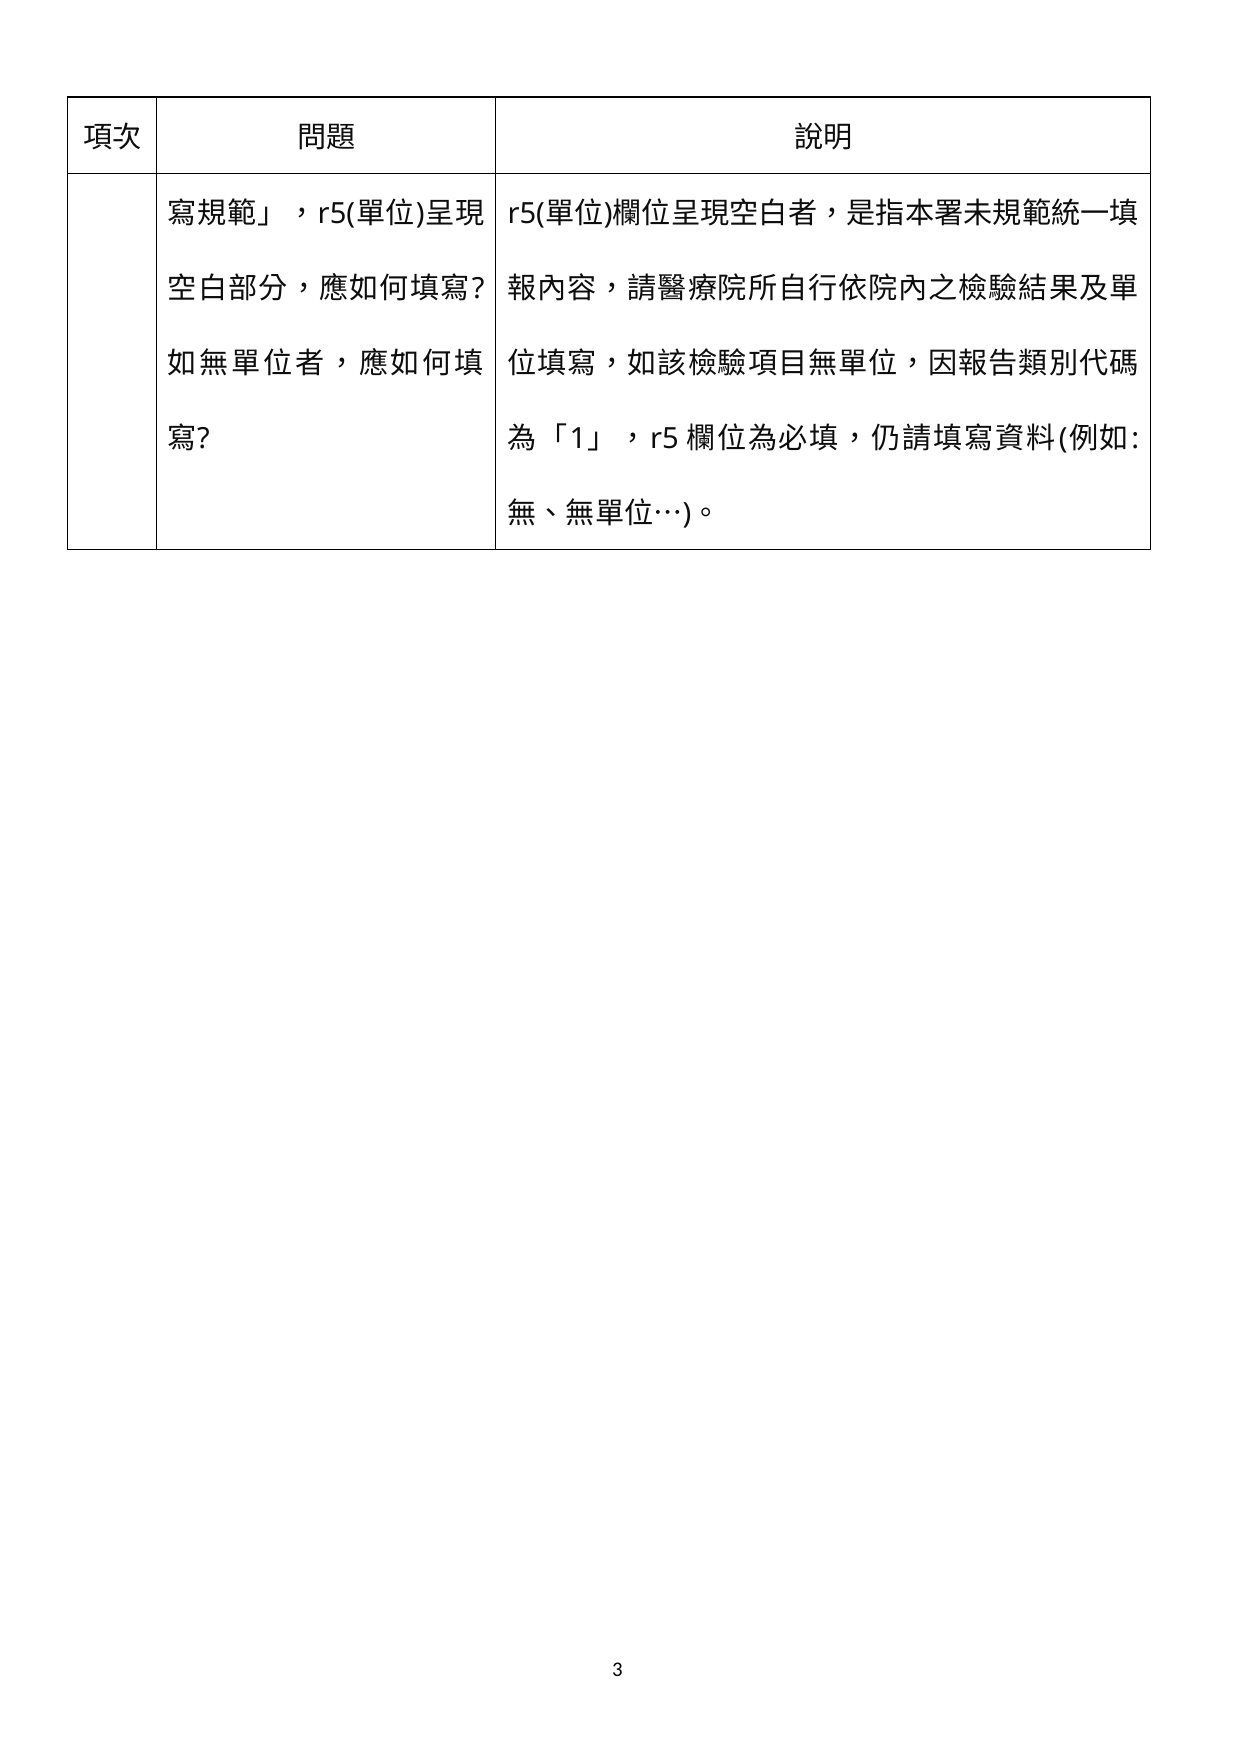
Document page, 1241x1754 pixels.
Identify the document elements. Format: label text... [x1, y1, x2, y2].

table_cell [68, 174, 156, 548]
table_header 項次 [68, 98, 156, 172]
table_cell 寫規範」，r5(單位)呈現空白部分，應如何填寫?如無單位者，應如何填寫? [157, 174, 495, 548]
table_cell r5(單位)欄位呈現空白者，是指本署未規範統一填報內容，請醫療院所自行依院內之檢驗結果及單位填寫，如該檢驗項目無單位，因報告類別代碼為「1」，r5欄位為必填，仍請填寫資料(例如:無、無單位…)。 [496, 174, 1150, 548]
table_header 說明 [496, 98, 1150, 172]
table_header 問題 [157, 98, 495, 172]
